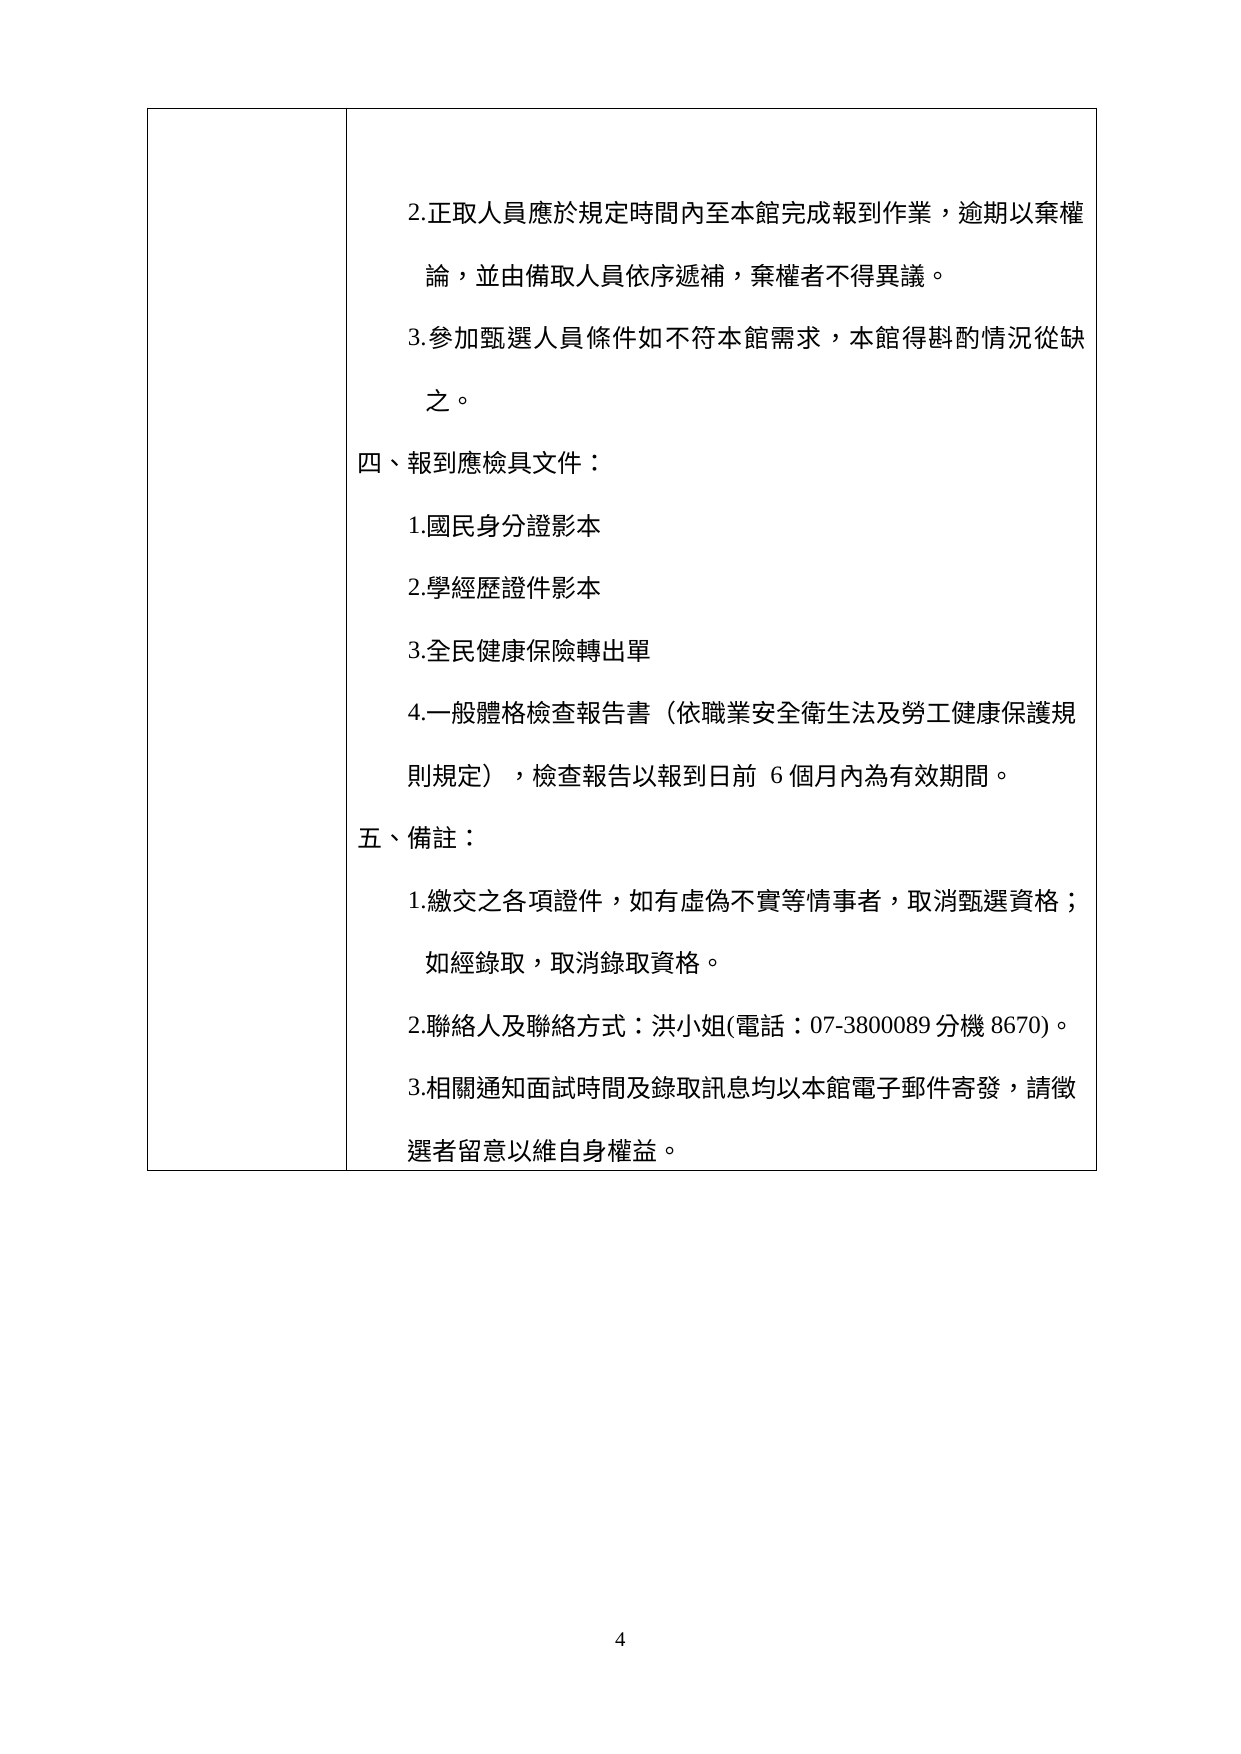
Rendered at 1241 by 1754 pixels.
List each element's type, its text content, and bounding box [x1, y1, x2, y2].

table_cell [148, 109, 346, 1170]
table_cell 2.正取人員應於規定時間內至本館完成報到作業，逾期以棄權論，並由備取人員依序遞補，棄權者不得異議。 3.參加甄選人員條件如不符本館需求，本館得斟酌情況從缺之。 四、報到應檢具文件： 1.國民身分證影本 2.學經歷證件影本 3.全民健康保險轉出單 4.一般體格檢查報告書（依職業安全衛生法及勞工健康保護規 則規定），檢查報告以報到日前 6 個月內為有效期間。 五、備註： 1.繳交之各項證件，如有虛偽不實等情事者，取消甄選資格；如經錄取，取消錄取資格。 2.聯絡人及聯絡方式：洪小姐(電話：07-3800089分機8670)。 3.相關通知面試時間及錄取訊息均以本館電子郵件寄發，請徵 選者留意以維自身權益。 [347, 109, 1096, 1170]
